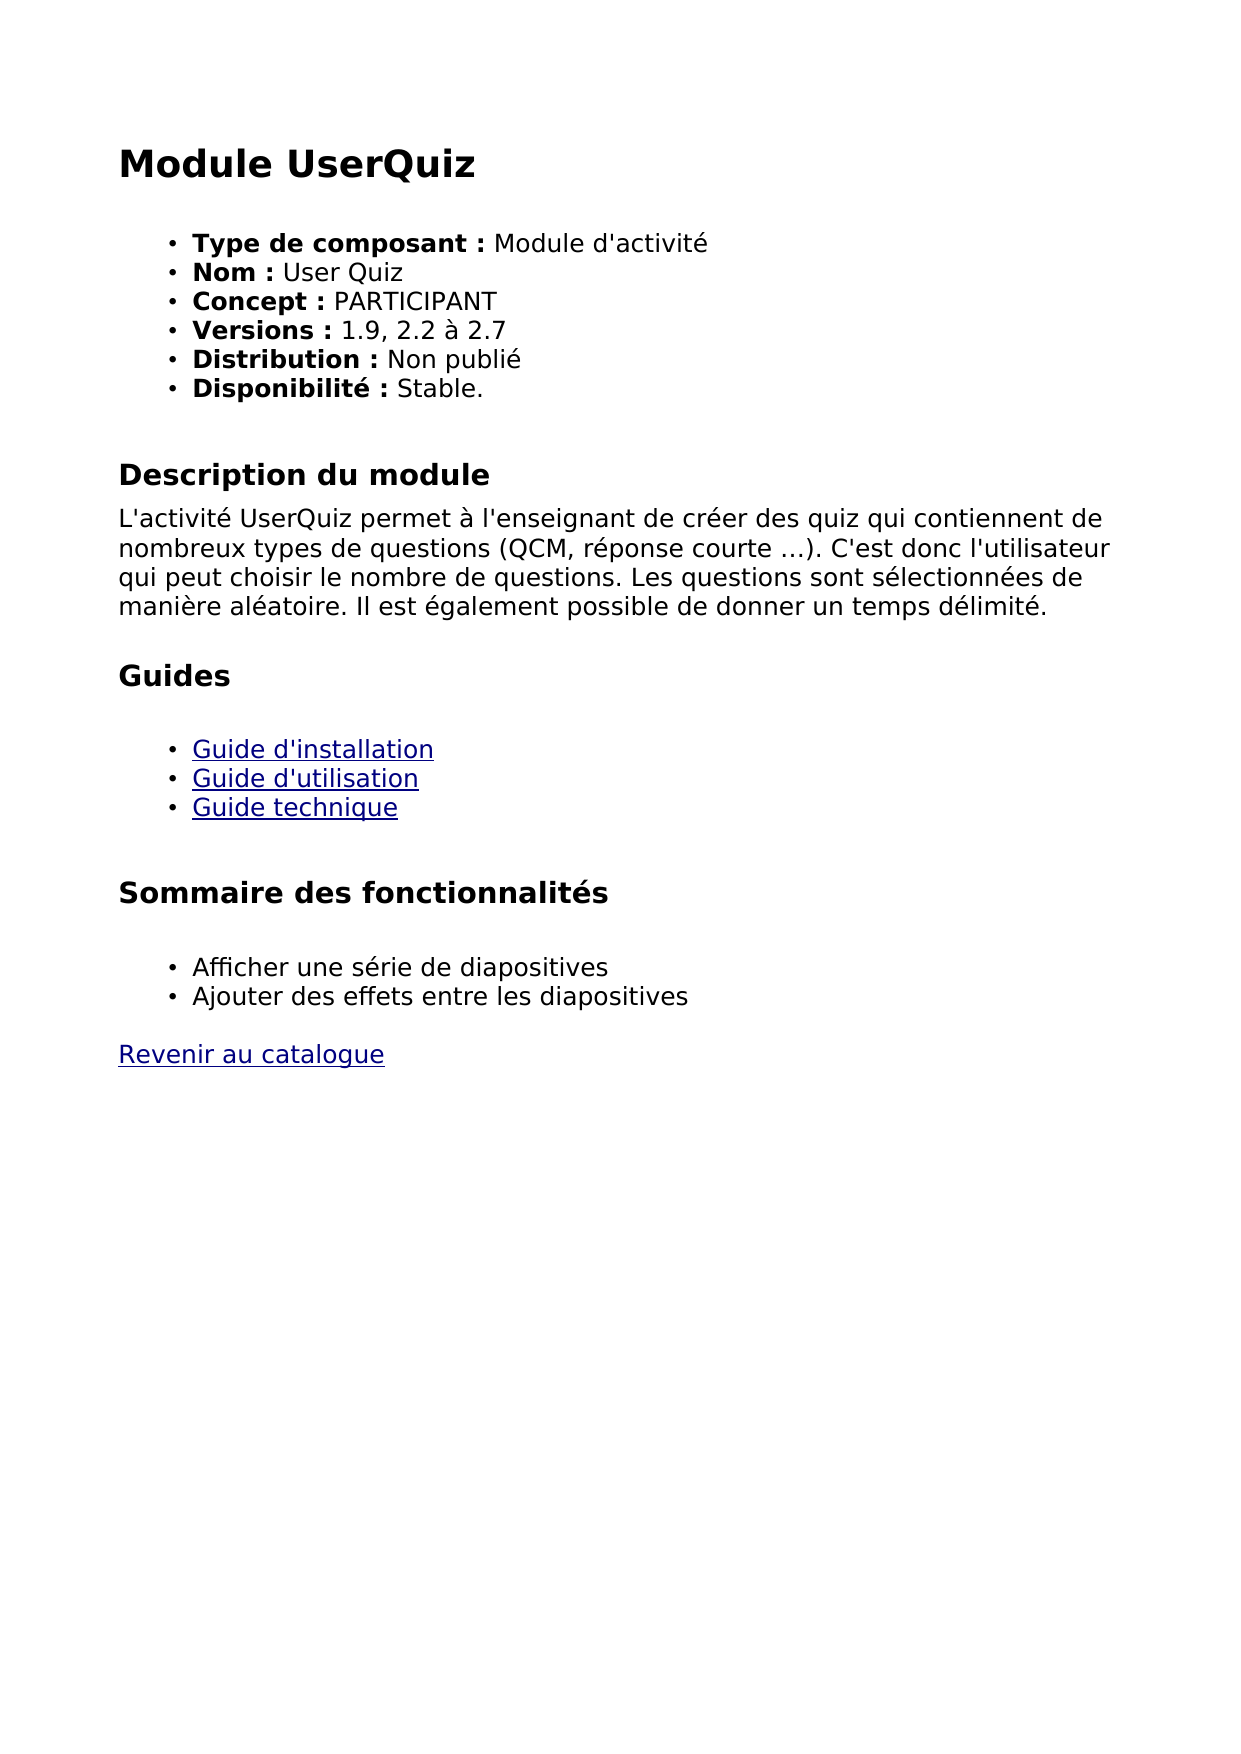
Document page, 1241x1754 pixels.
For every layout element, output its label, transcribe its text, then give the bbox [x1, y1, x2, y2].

list Guide d'installation [177, 735, 1122, 764]
subtitle Guides [118, 659, 1122, 693]
subtitle Module UserQuiz [118, 143, 1122, 187]
list Guide technique [177, 793, 1122, 822]
list Disponibilité : Stable. [177, 374, 1122, 404]
list Versions : 1.9, 2.2 à 2.7 [177, 316, 1122, 345]
subtitle Sommaire des fonctionnalités [118, 877, 1122, 911]
subtitle Description du module [118, 458, 1122, 492]
list Type de composant : Module d'activité [177, 229, 1122, 258]
list Ajouter des effets entre les diapositives [177, 982, 1122, 1011]
text Revenir au catalogue [118, 1041, 1122, 1070]
list Guide d'utilisation [177, 764, 1122, 793]
list Nom : User Quiz [177, 258, 1122, 287]
list Concept : PARTICIPANT [177, 287, 1122, 316]
list Distribution : Non publié [177, 345, 1122, 374]
list Afficher une série de diapositives [177, 953, 1122, 982]
text L'activité UserQuiz permet à l'enseignant de créer des quiz qui contiennent de nombreux types de questions (QCM, réponse courte …). C'est donc l'utilisateur qui peut choisir le nombre de questions. Les questions sont sélectionnées de manière aléatoire. Il est également possible de donner un temps délimité. [118, 505, 1122, 621]
